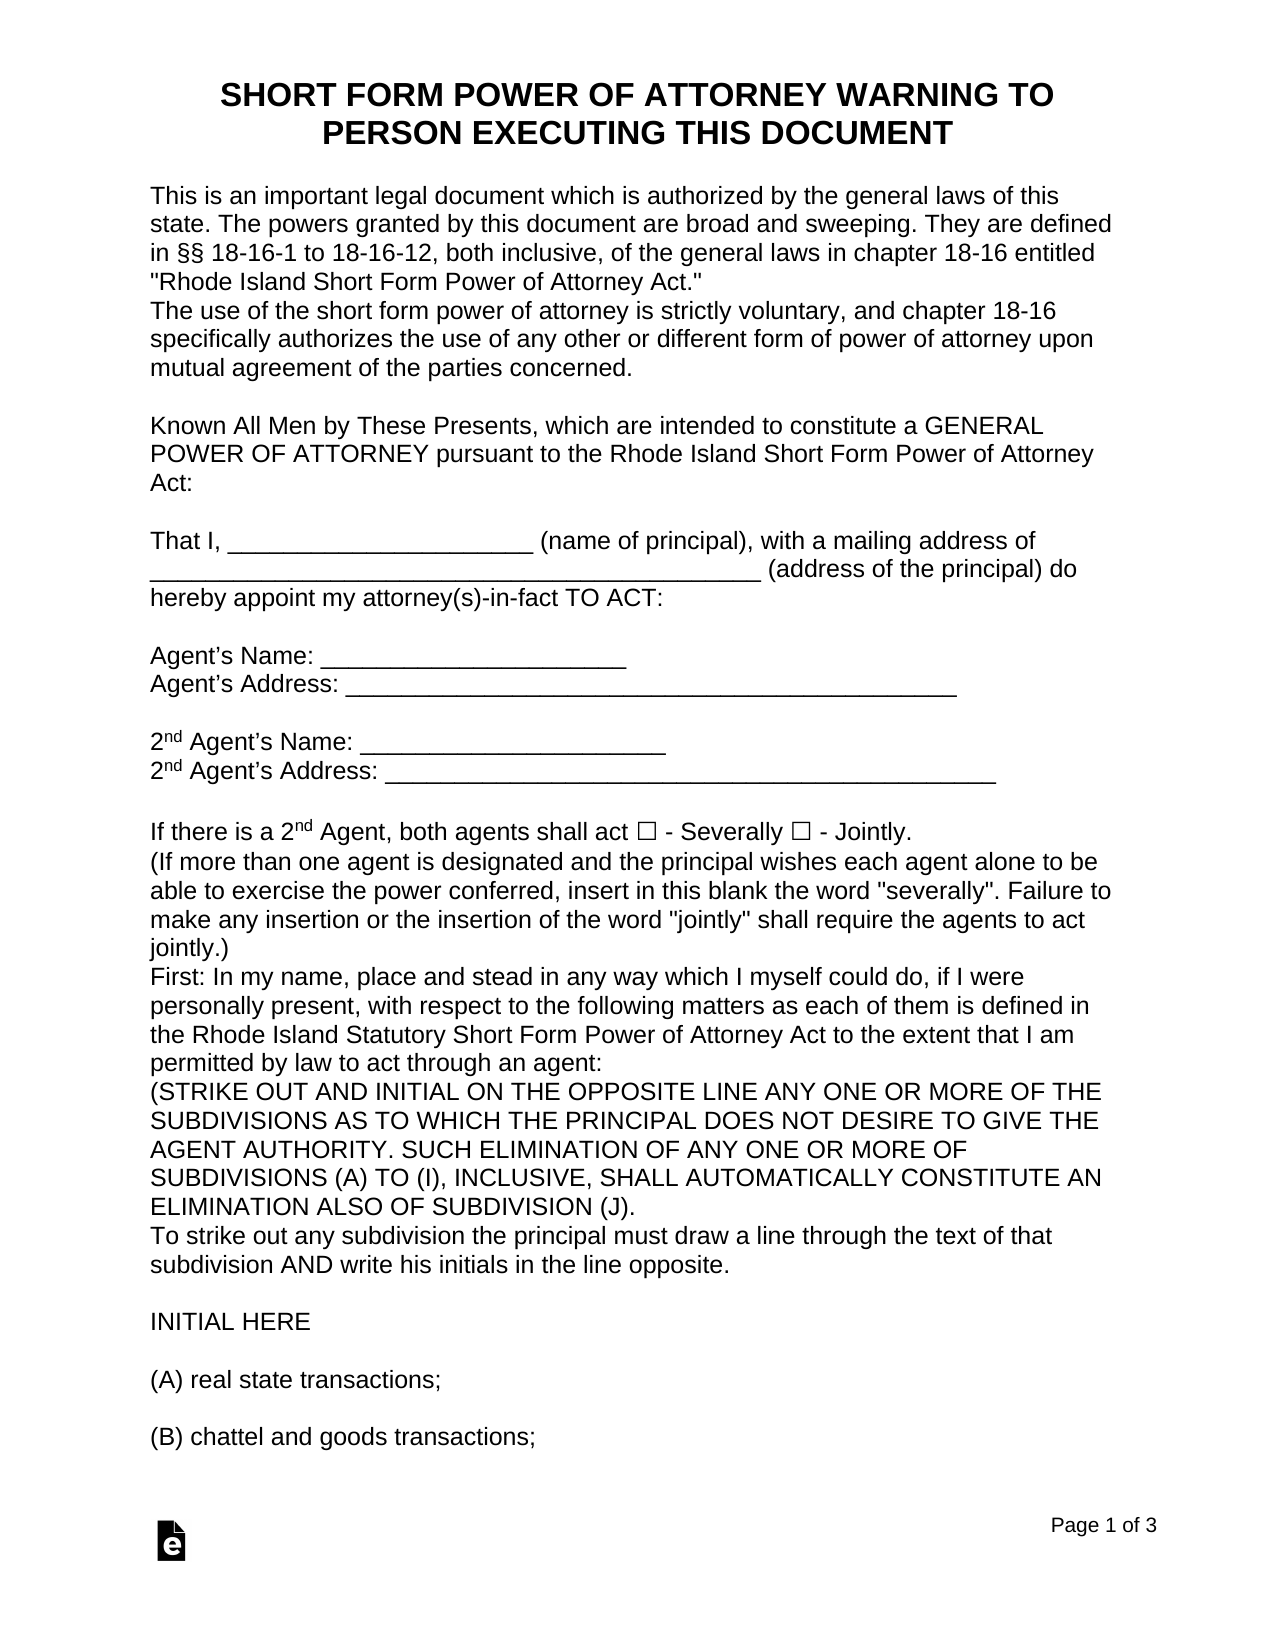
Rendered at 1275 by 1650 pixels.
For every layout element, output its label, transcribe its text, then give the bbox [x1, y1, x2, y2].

text First: In my name, place and stead in any way which I myself could do, if I were personally present, with respect to the following matters as each of them is defined in the Rhode Island Statutory Short Form Power of Attorney Act to the extent that I am permitted by law to act through an agent: [150, 962, 1125, 1077]
text (If more than one agent is designated and the principal wishes each agent alone to be able to exercise the power conferred, insert in this blank the word "severally". Failure to make any insertion or the insertion of the word "jointly" shall require the agents to act jointly.) [150, 847, 1125, 962]
text 2nd Agent’s Address: ____________________________________________ [150, 756, 1125, 784]
text Agent’s Address: ____________________________________________ [150, 669, 1125, 698]
text To strike out any subdivision the principal must draw a line through the text of that subdivision AND write his initials in the line opposite. [150, 1221, 1125, 1278]
text The use of the short form power of attorney is strictly voluntary, and chapter 18-16 specifically authorizes the use of any other or different form of power of attorney upon mutual agreement of the parties concerned. [150, 296, 1125, 382]
text (STRIKE OUT AND INITIAL ON THE OPPOSITE LINE ANY ONE OR MORE OF THE SUBDIVISIONS AS TO WHICH THE PRINCIPAL DOES NOT DESIRE TO GIVE THE AGENT AUTHORITY. SUCH ELIMINATION OF ANY ONE OR MORE OF SUBDIVISIONS (A) TO (I), INCLUSIVE, SHALL AUTOMATICALLY CONSTITUTE AN ELIMINATION ALSO OF SUBDIVISION (J). [150, 1077, 1125, 1221]
text That I, ______________________ (name of principal), with a mailing address of ____________________________________________ (address of the principal) do hereby appoint my attorney(s)-in-fact TO ACT: [150, 526, 1125, 612]
text SHORT FORM POWER OF ATTORNEY WARNING TO PERSON EXECUTING THIS DOCUMENT [150, 75, 1125, 152]
text If there is a 2nd Agent, both agents shall act ☐ - Severally ☐ - Jointly. [150, 813, 1125, 847]
text POWER OF ATTORNEY pursuant to the Rhode Island Short Form Power of Attorney Act: [150, 439, 1125, 497]
text Known All Men by These Presents, which are intended to constitute a GENERAL [150, 411, 1125, 439]
text This is an important legal document which is authorized by the general laws of this state. The powers granted by this document are broad and sweeping. They are defined in §§ 18-16-1 to 18-16-12, both inclusive, of the general laws in chapter 18-16 entitled "Rhode Island Short Form Power of Attorney Act." [150, 181, 1125, 296]
text Agent’s Name: ______________________ [150, 641, 1125, 669]
text INITIAL HERE [150, 1307, 1125, 1336]
text (B) chattel and goods transactions; [150, 1422, 1125, 1451]
text (A) real state transactions; [150, 1365, 1125, 1393]
text 2nd Agent’s Name: ______________________ [150, 727, 1125, 756]
